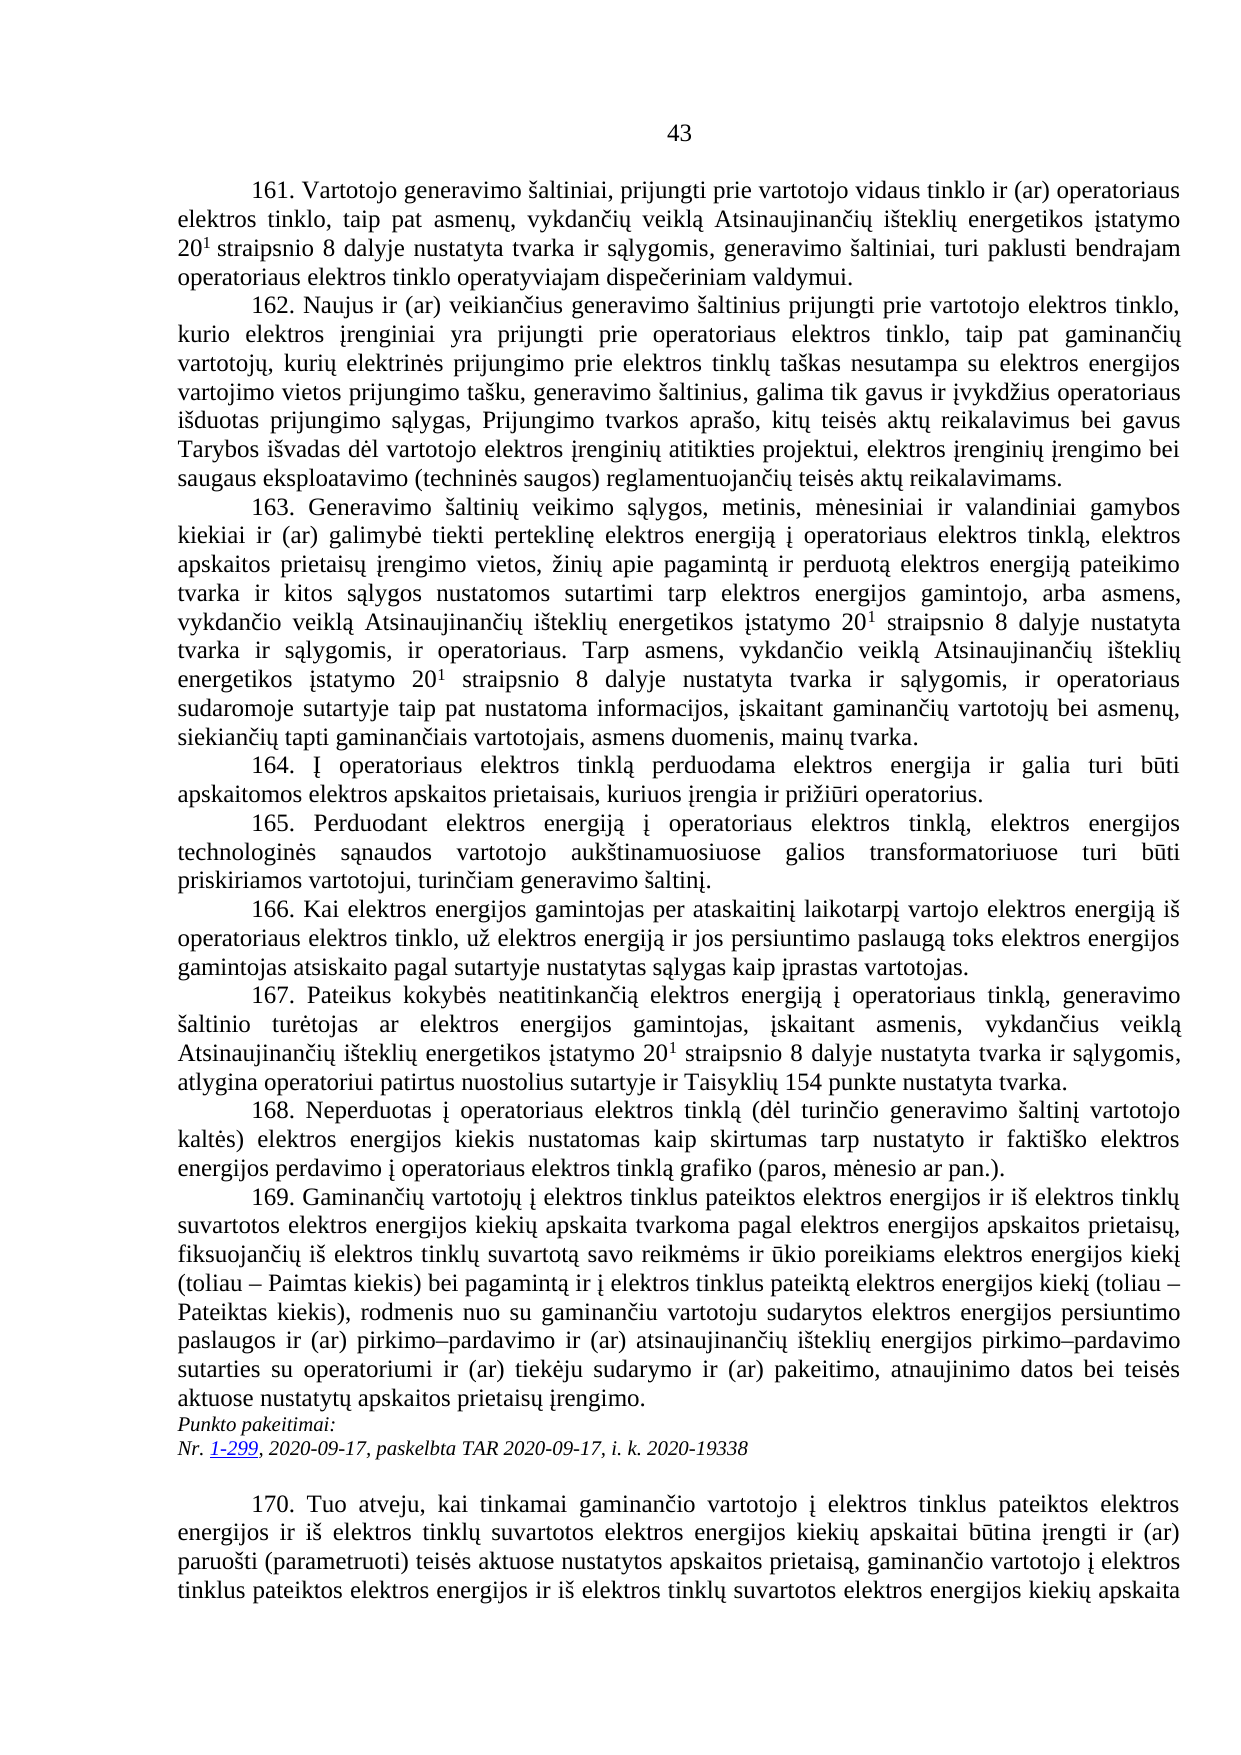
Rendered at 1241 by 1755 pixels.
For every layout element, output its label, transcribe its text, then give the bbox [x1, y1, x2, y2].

text 162. Naujus ir (ar) veikiančius generavimo šaltinius prijungti prie vartotojo elektros tinklo, kurio elektros įrenginiai yra prijungti prie operatoriaus elektros tinklo, taip pat gaminančių vartotojų, kurių elektrinės prijungimo prie elektros tinklų taškas nesutampa su elektros energijos vartojimo vietos prijungimo tašku, generavimo šaltinius, galima tik gavus ir įvykdžius operatoriaus išduotas prijungimo sąlygas, Prijungimo tvarkos aprašo, kitų teisės aktų reikalavimus bei gavus Tarybos išvadas dėl vartotojo elektros įrenginių atitikties projektui, elektros įrenginių įrengimo bei saugaus eksploatavimo (techninės saugos) reglamentuojančių teisės aktų reikalavimams. [177, 291, 1181, 492]
text Punkto pakeitimai: [177, 1412, 1181, 1436]
text Nr. 1-299, 2020-09-17, paskelbta TAR 2020-09-17, i. k. 2020-19338 [177, 1436, 1181, 1460]
text 164. Į operatoriaus elektros tinklą perduodama elektros energija ir galia turi būti apskaitomos elektros apskaitos prietaisais, kuriuos įrengia ir prižiūri operatorius. [177, 751, 1181, 808]
text 161. Vartotojo generavimo šaltiniai, prijungti prie vartotojo vidaus tinklo ir (ar) operatoriaus elektros tinklo, taip pat asmenų, vykdančių veiklą Atsinaujinančių išteklių energetikos įstatymo 201 straipsnio 8 dalyje nustatyta tvarka ir sąlygomis, generavimo šaltiniai, turi paklusti bendrajam operatoriaus elektros tinklo operatyviajam dispečeriniam valdymui. [177, 176, 1181, 291]
text 170. Tuo atveju, kai tinkamai gaminančio vartotojo į elektros tinklus pateiktos elektros energijos ir iš elektros tinklų suvartotos elektros energijos kiekių apskaitai būtina įrengti ir (ar) paruošti (parametruoti) teisės aktuose nustatytos apskaitos prietaisą, gaminančio vartotojo į elektros tinklus pateiktos elektros energijos ir iš elektros tinklų suvartotos elektros energijos kiekių apskaita [177, 1489, 1181, 1604]
text 163. Generavimo šaltinių veikimo sąlygos, metinis, mėnesiniai ir valandiniai gamybos kiekiai ir (ar) galimybė tiekti perteklinę elektros energiją į operatoriaus elektros tinklą, elektros apskaitos prietaisų įrengimo vietos, žinių apie pagamintą ir perduotą elektros energiją pateikimo tvarka ir kitos sąlygos nustatomos sutartimi tarp elektros energijos gamintojo, arba asmens, vykdančio veiklą Atsinaujinančių išteklių energetikos įstatymo 201 straipsnio 8 dalyje nustatyta tvarka ir sąlygomis, ir operatoriaus. Tarp asmens, vykdančio veiklą Atsinaujinančių išteklių energetikos įstatymo 201 straipsnio 8 dalyje nustatyta tvarka ir sąlygomis, ir operatoriaus sudaromoje sutartyje taip pat nustatoma informacijos, įskaitant gaminančių vartotojų bei asmenų, siekiančių tapti gaminančiais vartotojais, asmens duomenis, mainų tvarka. [177, 492, 1181, 751]
text 165. Perduodant elektros energiją į operatoriaus elektros tinklą, elektros energijos technologinės sąnaudos vartotojo aukštinamuosiuose galios transformatoriuose turi būti priskiriamos vartotojui, turinčiam generavimo šaltinį. [177, 808, 1181, 894]
text 168. Neperduotas į operatoriaus elektros tinklą (dėl turinčio generavimo šaltinį vartotojo kaltės) elektros energijos kiekis nustatomas kaip skirtumas tarp nustatyto ir faktiško elektros energijos perdavimo į operatoriaus elektros tinklą grafiko (paros, mėnesio ar pan.). [177, 1096, 1181, 1182]
text 169. Gaminančių vartotojų į elektros tinklus pateiktos elektros energijos ir iš elektros tinklų suvartotos elektros energijos kiekių apskaita tvarkoma pagal elektros energijos apskaitos prietaisų, fiksuojančių iš elektros tinklų suvartotą savo reikmėms ir ūkio poreikiams elektros energijos kiekį (toliau – Paimtas kiekis) bei pagamintą ir į elektros tinklus pateiktą elektros energijos kiekį (toliau – Pateiktas kiekis), rodmenis nuo su gaminančiu vartotoju sudarytos elektros energijos persiuntimo paslaugos ir (ar) pirkimo–pardavimo ir (ar) atsinaujinančių išteklių energijos pirkimo–pardavimo sutarties su operatoriumi ir (ar) tiekėju sudarymo ir (ar) pakeitimo, atnaujinimo datos bei teisės aktuose nustatytų apskaitos prietaisų įrengimo. [177, 1182, 1181, 1412]
text 167. Pateikus kokybės neatitinkančią elektros energiją į operatoriaus tinklą, generavimo šaltinio turėtojas ar elektros energijos gamintojas, įskaitant asmenis, vykdančius veiklą Atsinaujinančių išteklių energetikos įstatymo 201 straipsnio 8 dalyje nustatyta tvarka ir sąlygomis, atlygina operatoriui patirtus nuostolius sutartyje ir Taisyklių 154 punkte nustatyta tvarka. [177, 981, 1181, 1096]
text 166. Kai elektros energijos gamintojas per ataskaitinį laikotarpį vartojo elektros energiją iš operatoriaus elektros tinklo, už elektros energiją ir jos persiuntimo paslaugą toks elektros energijos gamintojas atsiskaito pagal sutartyje nustatytas sąlygas kaip įprastas vartotojas. [177, 894, 1181, 981]
